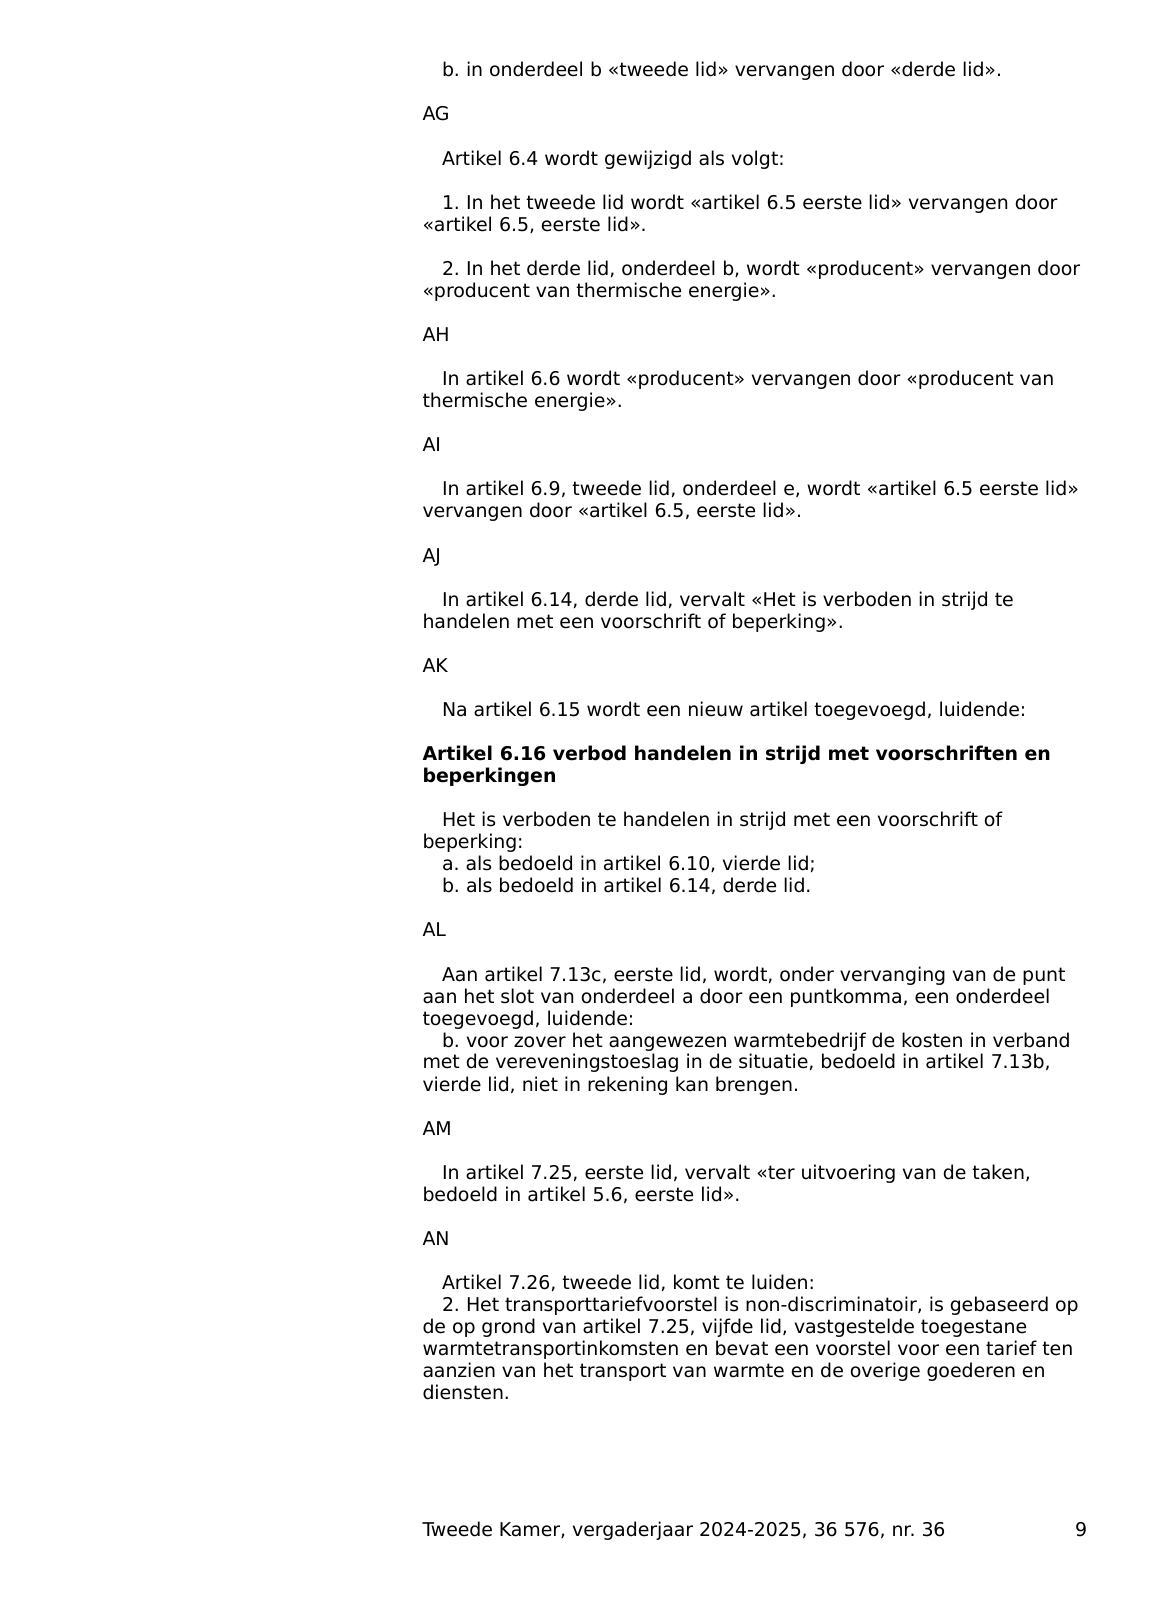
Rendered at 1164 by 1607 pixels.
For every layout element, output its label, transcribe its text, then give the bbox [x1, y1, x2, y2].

text 2. In het derde lid, onderdeel b, wordt «producent» vervangen door «producent van thermische energie». [422, 258, 1087, 302]
text In artikel 6.14, derde lid, vervalt «Het is verboden in strijd te handelen met een voorschrift of beperking». [422, 589, 1087, 633]
text Artikel 6.4 wordt gewijzigd als volgt: [422, 147, 1087, 169]
subtitle AL [422, 919, 1087, 941]
text Na artikel 6.15 wordt een nieuw artikel toegevoegd, luidende: [422, 699, 1087, 721]
text b. voor zover het aangewezen warmtebedrijf de kosten in verband met de vereveningstoeslag in de situatie, bedoeld in artikel 7.13b, vierde lid, niet in rekening kan brengen. [422, 1029, 1087, 1095]
text a. als bedoeld in artikel 6.10, vierde lid; [422, 853, 1087, 875]
text 1. In het tweede lid wordt «artikel 6.5 eerste lid» vervangen door «artikel 6.5, eerste lid». [422, 192, 1087, 236]
text Aan artikel 7.13c, eerste lid, wordt, onder vervanging van de punt aan het slot van onderdeel a door een puntkomma, een onderdeel toegevoegd, luidende: [422, 963, 1087, 1029]
text In artikel 6.6 wordt «producent» vervangen door «producent van thermische energie». [422, 368, 1087, 412]
text b. in onderdeel b «tweede lid» vervangen door «derde lid». [422, 59, 1087, 81]
subtitle AK [422, 655, 1087, 677]
subtitle AM [422, 1118, 1087, 1139]
text Het is verboden te handelen in strijd met een voorschrift of beperking: [422, 809, 1087, 853]
text In artikel 7.25, eerste lid, vervalt «ter uitvoering van de taken, bedoeld in artikel 5.6, eerste lid». [422, 1162, 1087, 1206]
subtitle AG [422, 103, 1087, 125]
subtitle AI [422, 434, 1087, 456]
text In artikel 6.9, tweede lid, onderdeel e, wordt «artikel 6.5 eerste lid» vervangen door «artikel 6.5, eerste lid». [422, 478, 1087, 522]
subtitle Artikel 6.16 verbod handelen in strijd met voorschriften en beperkingen [422, 743, 1087, 787]
subtitle AH [422, 324, 1087, 346]
text b. als bedoeld in artikel 6.14, derde lid. [422, 875, 1087, 897]
subtitle AJ [422, 544, 1087, 566]
text 2. Het transporttariefvoorstel is non-discriminatoir, is gebaseerd op de op grond van artikel 7.25, vijfde lid, vastgestelde toegestane warmtetransportinkomsten en bevat een voorstel voor een tarief ten aanzien van het transport van warmte en de overige goederen en diensten. [422, 1294, 1087, 1404]
subtitle AN [422, 1228, 1087, 1250]
text Artikel 7.26, tweede lid, komt te luiden: [422, 1272, 1087, 1294]
